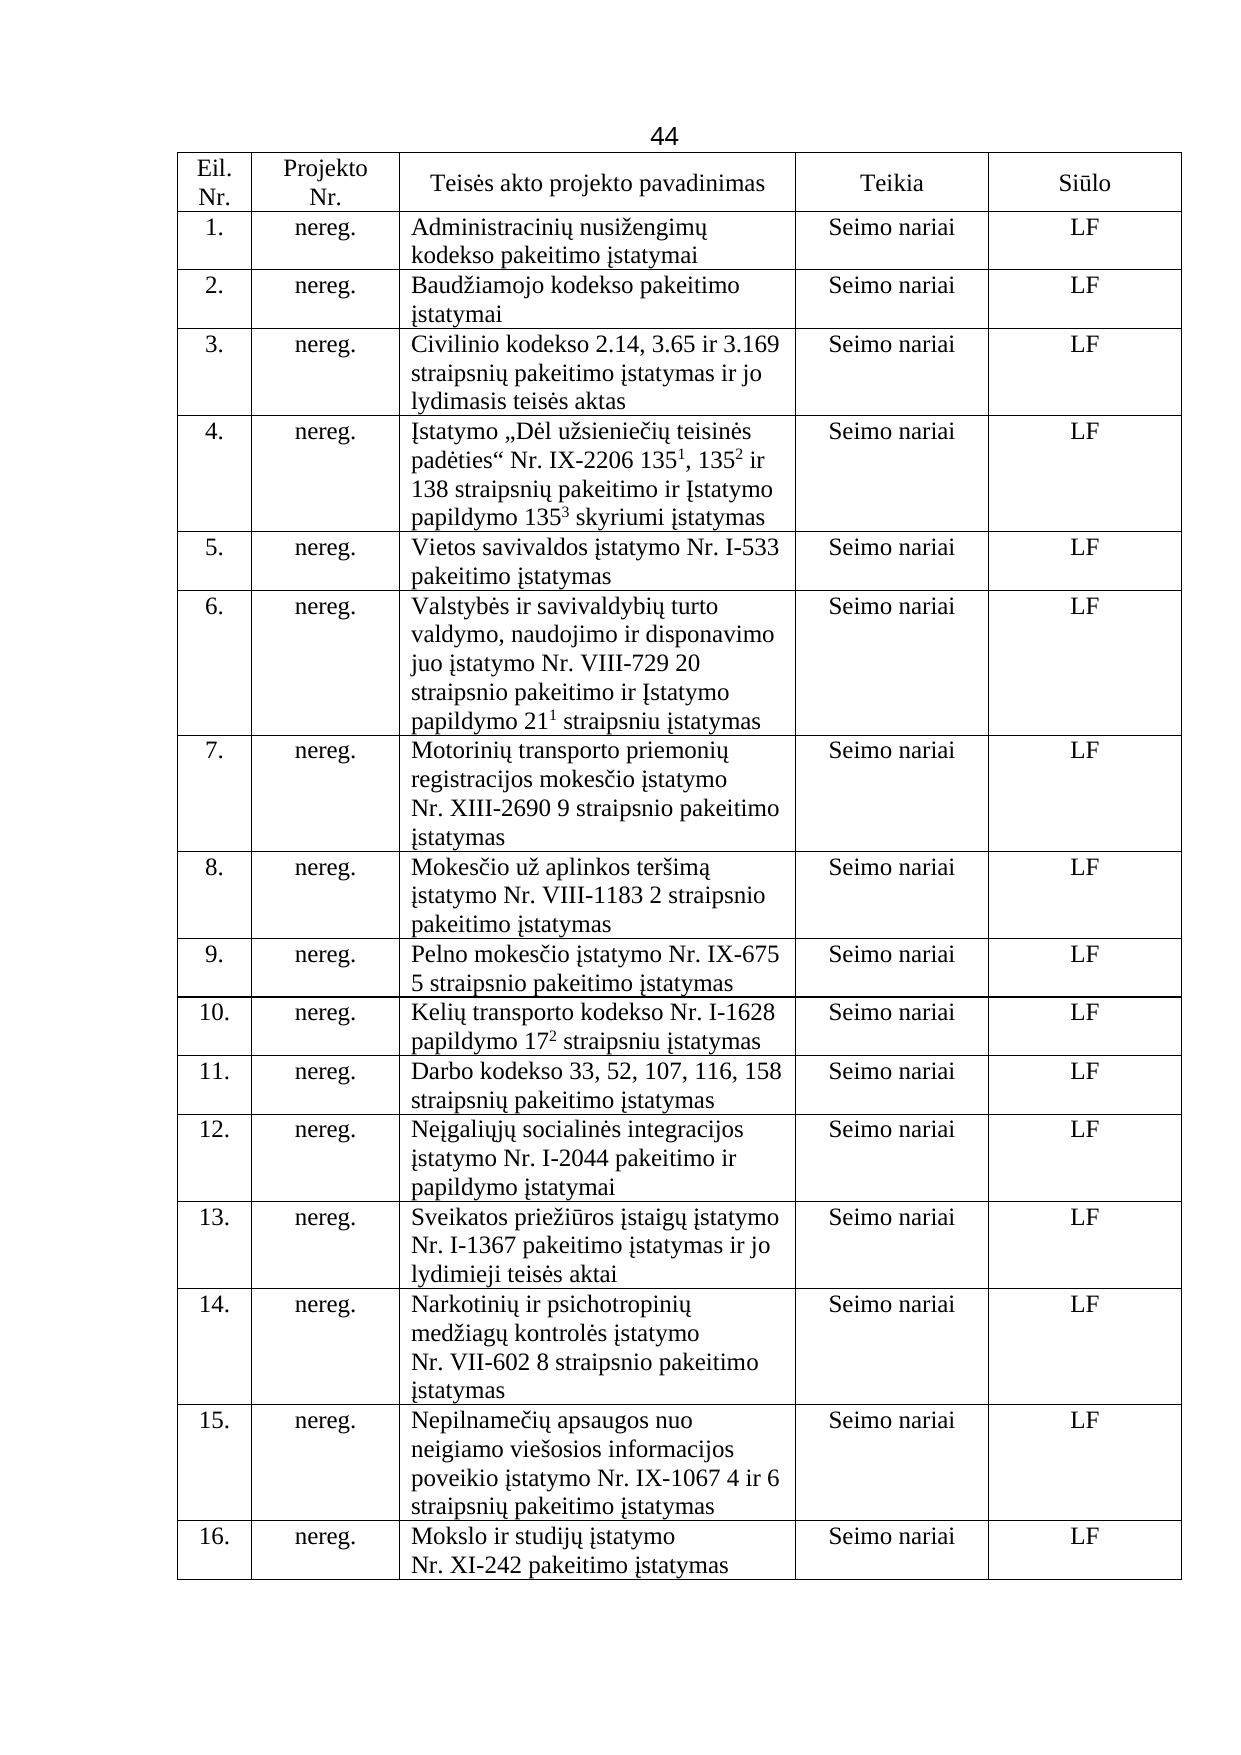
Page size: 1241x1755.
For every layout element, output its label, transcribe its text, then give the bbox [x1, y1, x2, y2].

table_header Siūlo [989, 153, 1181, 211]
table_cell Seimo nariai [796, 532, 988, 590]
table_cell Motorinių transporto priemonių registracijos mokesčio įstatymo Nr. XIII-2690 9 straipsnio pakeitimo įstatymas [400, 736, 795, 851]
table_cell Nepilnamečių apsaugos nuo neigiamo viešosios informacijos poveikio įstatymo Nr. IX-1067 4 ir 6 straipsnių pakeitimo įstatymas [400, 1405, 795, 1520]
table_cell LF [989, 939, 1181, 996]
table_cell LF [989, 532, 1181, 590]
table_cell nereg. [252, 1289, 399, 1404]
table_cell Seimo nariai [796, 591, 988, 734]
table_cell nereg. [252, 1405, 399, 1520]
table_cell Seimo nariai [796, 998, 988, 1055]
table_header Teikia [796, 153, 988, 211]
table_cell 6. [178, 591, 251, 734]
table_cell LF [989, 329, 1181, 415]
table_cell Sveikatos priežiūros įstaigų įstatymo Nr. I-1367 pakeitimo įstatymas ir jo lydimieji teisės aktai [400, 1202, 795, 1288]
table_cell Administracinių nusižengimų kodekso pakeitimo įstatymai [400, 212, 795, 269]
table_cell Seimo nariai [796, 1202, 988, 1288]
table_cell 14. [178, 1289, 251, 1404]
table_cell Seimo nariai [796, 270, 988, 328]
table_cell 9. [178, 939, 251, 996]
table_cell nereg. [252, 212, 399, 269]
table_cell Seimo nariai [796, 939, 988, 996]
table_cell 15. [178, 1405, 251, 1520]
table_cell nereg. [252, 1202, 399, 1288]
table_cell LF [989, 1056, 1181, 1113]
table_cell Baudžiamojo kodekso pakeitimo įstatymai [400, 270, 795, 328]
table_cell LF [989, 998, 1181, 1055]
table_cell Seimo nariai [796, 416, 988, 531]
table_cell LF [989, 852, 1181, 938]
table_cell LF [989, 1289, 1181, 1404]
table_cell Darbo kodekso 33, 52, 107, 116, 158 straipsnių pakeitimo įstatymas [400, 1056, 795, 1113]
table_cell 7. [178, 736, 251, 851]
table_cell Pelno mokesčio įstatymo Nr. IX-675 5 straipsnio pakeitimo įstatymas [400, 939, 795, 996]
table_cell Narkotinių ir psichotropinių medžiagų kontrolės įstatymo Nr. VII-602 8 straipsnio pakeitimo įstatymas [400, 1289, 795, 1404]
table_cell 8. [178, 852, 251, 938]
table_cell nereg. [252, 939, 399, 996]
table_cell nereg. [252, 1115, 399, 1201]
table_cell nereg. [252, 852, 399, 938]
table_cell LF [989, 1202, 1181, 1288]
table_cell 4. [178, 416, 251, 531]
table_cell nereg. [252, 416, 399, 531]
table_cell Mokslo ir studijų įstatymo Nr. XI-242 pakeitimo įstatymas [400, 1521, 795, 1579]
table_header Projekto Nr. [252, 153, 399, 211]
table_cell Seimo nariai [796, 852, 988, 938]
table_header Teisės akto projekto pavadinimas [400, 153, 795, 211]
table_cell Seimo nariai [796, 1289, 988, 1404]
table_cell LF [989, 1405, 1181, 1520]
table_cell LF [989, 591, 1181, 734]
table_cell 2. [178, 270, 251, 328]
table_cell Seimo nariai [796, 212, 988, 269]
table_cell nereg. [252, 329, 399, 415]
table_cell nereg. [252, 736, 399, 851]
table_cell 12. [178, 1115, 251, 1201]
table_cell LF [989, 1521, 1181, 1579]
table_cell nereg. [252, 1521, 399, 1579]
table_cell Seimo nariai [796, 1521, 988, 1579]
table_cell Seimo nariai [796, 1056, 988, 1113]
table_cell 13. [178, 1202, 251, 1288]
table_cell 11. [178, 1056, 251, 1113]
table_cell Seimo nariai [796, 736, 988, 851]
table_cell 1. [178, 212, 251, 269]
table_cell Neįgaliųjų socialinės integracijos įstatymo Nr. I-2044 pakeitimo ir papildymo įstatymai [400, 1115, 795, 1201]
table_cell nereg. [252, 998, 399, 1055]
table_cell 16. [178, 1521, 251, 1579]
table_cell LF [989, 212, 1181, 269]
table_cell Įstatymo „Dėl užsieniečių teisinės padėties“ Nr. IX-2206 1351, 1352 ir 138 straipsnių pakeitimo ir Įstatymo papildymo 1353 skyriumi įstatymas [400, 416, 795, 531]
table_cell 10. [178, 998, 251, 1055]
table_cell 5. [178, 532, 251, 590]
table_cell Vietos savivaldos įstatymo Nr. I-533 pakeitimo įstatymas [400, 532, 795, 590]
table_cell LF [989, 416, 1181, 531]
table_cell nereg. [252, 591, 399, 734]
table_cell Valstybės ir savivaldybių turto valdymo, naudojimo ir disponavimo juo įstatymo Nr. VIII-729 20 straipsnio pakeitimo ir Įstatymo papildymo 211 straipsniu įstatymas [400, 591, 795, 734]
table_cell Mokesčio už aplinkos teršimą įstatymo Nr. VIII-1183 2 straipsnio pakeitimo įstatymas [400, 852, 795, 938]
table_cell Seimo nariai [796, 1405, 988, 1520]
table_header Eil. Nr. [178, 153, 251, 211]
table_cell 3. [178, 329, 251, 415]
table_cell nereg. [252, 532, 399, 590]
table_cell nereg. [252, 270, 399, 328]
table_cell Kelių transporto kodekso Nr. I-1628 papildymo 172 straipsniu įstatymas [400, 998, 795, 1055]
table_cell Seimo nariai [796, 329, 988, 415]
table_cell Seimo nariai [796, 1115, 988, 1201]
table_cell nereg. [252, 1056, 399, 1113]
table_cell LF [989, 736, 1181, 851]
table_cell LF [989, 1115, 1181, 1201]
table_cell LF [989, 270, 1181, 328]
table_cell Civilinio kodekso 2.14, 3.65 ir 3.169 straipsnių pakeitimo įstatymas ir jo lydimasis teisės aktas [400, 329, 795, 415]
